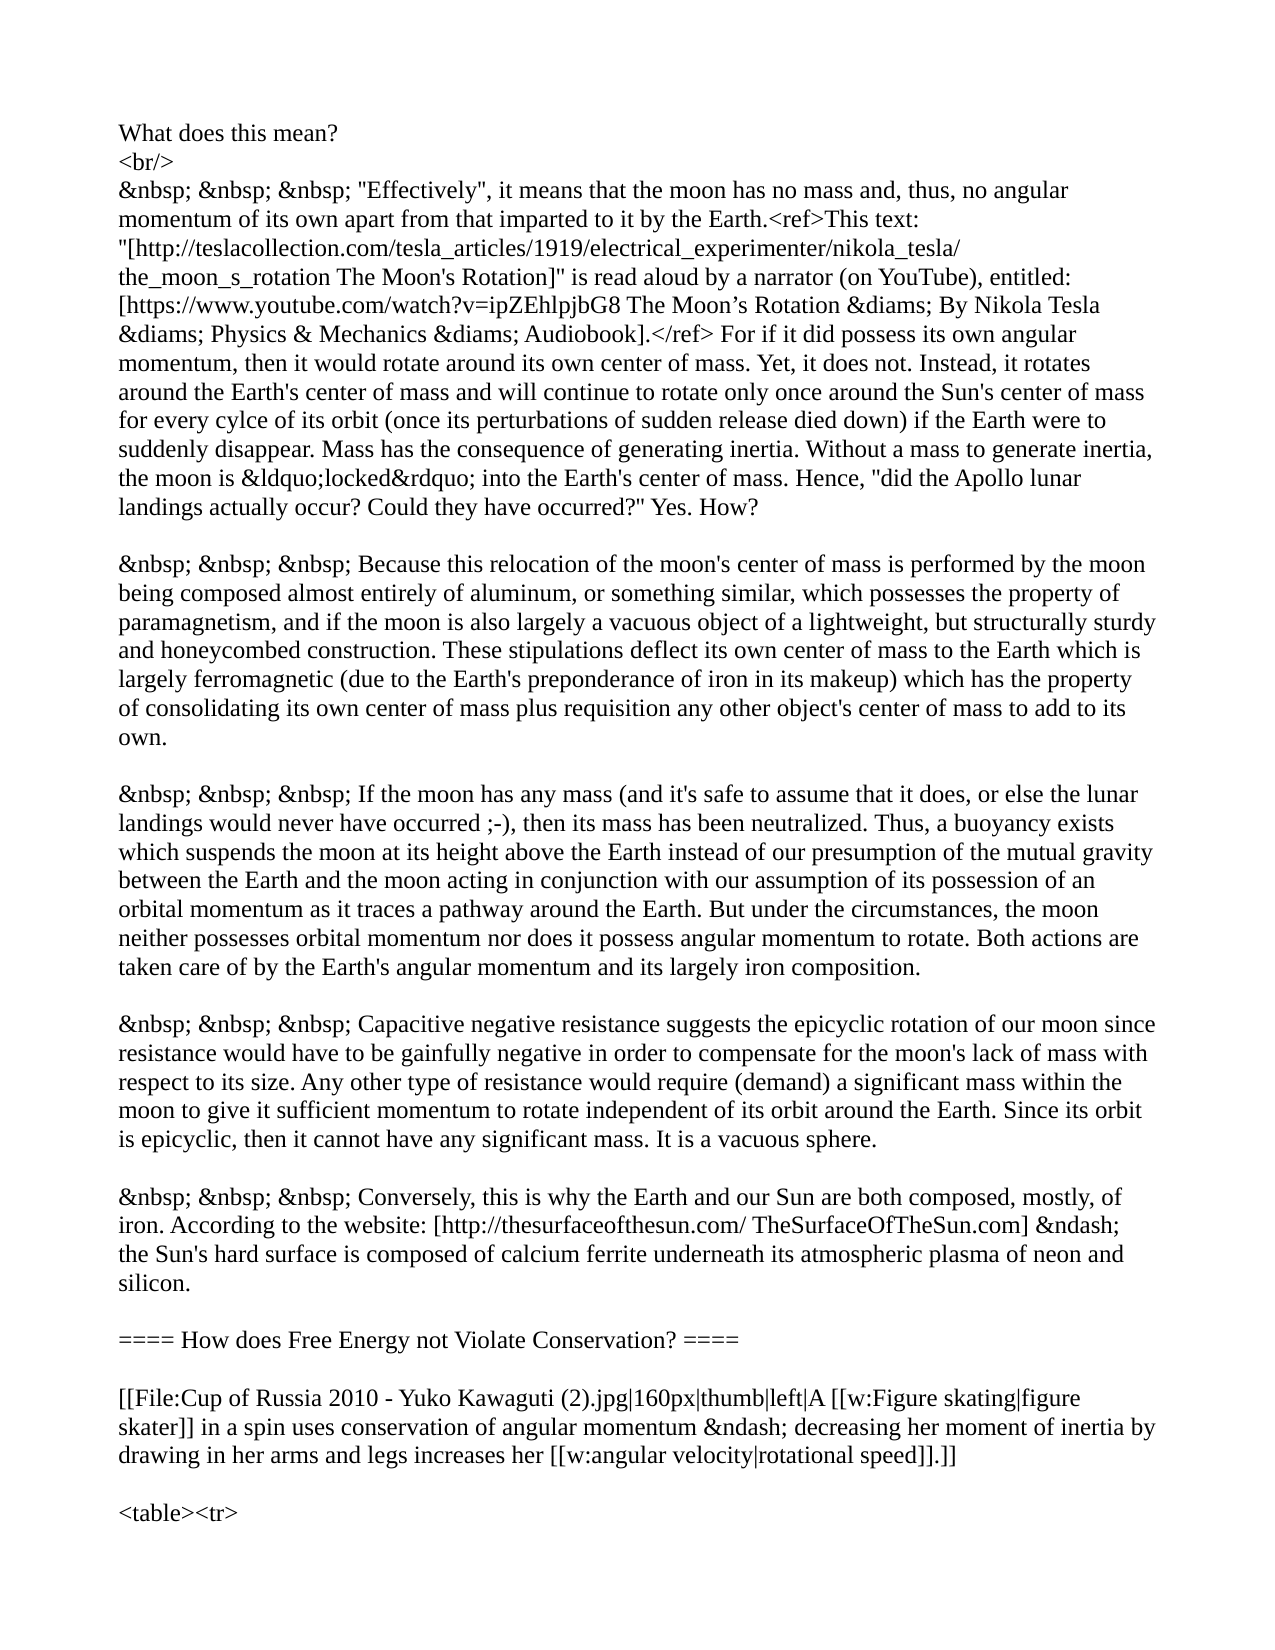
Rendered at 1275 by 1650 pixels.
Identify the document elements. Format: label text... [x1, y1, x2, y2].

text What does this mean? [118, 118, 1157, 147]
text ==== How does Free Energy not Violate Conservation? ==== [118, 1326, 1157, 1354]
text &nbsp; &nbsp; &nbsp; Because this relocation of the moon's center of mass is performed by the moon being composed almost entirely of aluminum, or something similar, which possesses the property of paramagnetism, and if the moon is also largely a vacuous object of a lightweight, but structurally sturdy and honeycombed construction. These stipulations deflect its own center of mass to the Earth which is largely ferromagnetic (due to the Earth's preponderance of iron in its makeup) which has the property of consolidating its own center of mass plus requisition any other object's center of mass to add to its own. [118, 549, 1157, 751]
text [[File:Cup of Russia 2010 - Yuko Kawaguti (2).jpg|160px|thumb|left|A [[w:Figure skating|figure skater]] in a spin uses conservation of angular momentum &ndash; decreasing her moment of inertia by drawing in her arms and legs increases her [[w:angular velocity|rotational speed]].]] [118, 1383, 1157, 1469]
text &nbsp; &nbsp; &nbsp; If the moon has any mass (and it's safe to assume that it does, or else the lunar landings would never have occurred ;-), then its mass has been neutralized. Thus, a buoyancy exists which suspends the moon at its height above the Earth instead of our presumption of the mutual gravity between the Earth and the moon acting in conjunction with our assumption of its possession of an orbital momentum as it traces a pathway around the Earth. But under the circumstances, the moon neither possesses orbital momentum nor does it possess angular momentum to rotate. Both actions are taken care of by the Earth's angular momentum and its largely iron composition. [118, 779, 1157, 981]
text <br/> [118, 147, 1157, 176]
text &nbsp; &nbsp; &nbsp; Capacitive negative resistance suggests the epicyclic rotation of our moon since resistance would have to be gainfully negative in order to compensate for the moon's lack of mass with respect to its size. Any other type of resistance would require (demand) a significant mass within the moon to give it sufficient momentum to rotate independent of its orbit around the Earth. Since its orbit is epicyclic, then it cannot have any significant mass. It is a vacuous sphere. [118, 1009, 1157, 1153]
text <table><tr> [118, 1498, 1157, 1527]
text &nbsp; &nbsp; &nbsp; ''Effectively'', it means that the moon has no mass and, thus, no angular momentum of its own apart from that imparted to it by the Earth.<ref>This text: ''[http://teslacollection.com/tesla_articles/1919/electrical_experimenter/nikola_tesla/the_moon_s_rotation The Moon's Rotation]'' is read aloud by a narrator (on YouTube), entitled: [https://www.youtube.com/watch?v=ipZEhlpjbG8 The Moon’s Rotation &diams; By Nikola Tesla &diams; Physics & Mechanics &diams; Audiobook].</ref> For if it did possess its own angular momentum, then it would rotate around its own center of mass. Yet, it does not. Instead, it rotates around the Earth's center of mass and will continue to rotate only once around the Sun's center of mass for every cylce of its orbit (once its perturbations of sudden release died down) if the Earth were to suddenly disappear. Mass has the consequence of generating inertia. Without a mass to generate inertia, the moon is &ldquo;locked&rdquo; into the Earth's center of mass. Hence, ''did the Apollo lunar landings actually occur? Could they have occurred?'' Yes. How? [118, 176, 1157, 521]
text &nbsp; &nbsp; &nbsp; Conversely, this is why the Earth and our Sun are both composed, mostly, of iron. According to the website: [http://thesurfaceofthesun.com/ TheSurfaceOfTheSun.com] &ndash; the Sun's hard surface is composed of calcium ferrite underneath its atmospheric plasma of neon and silicon. [118, 1182, 1157, 1297]
